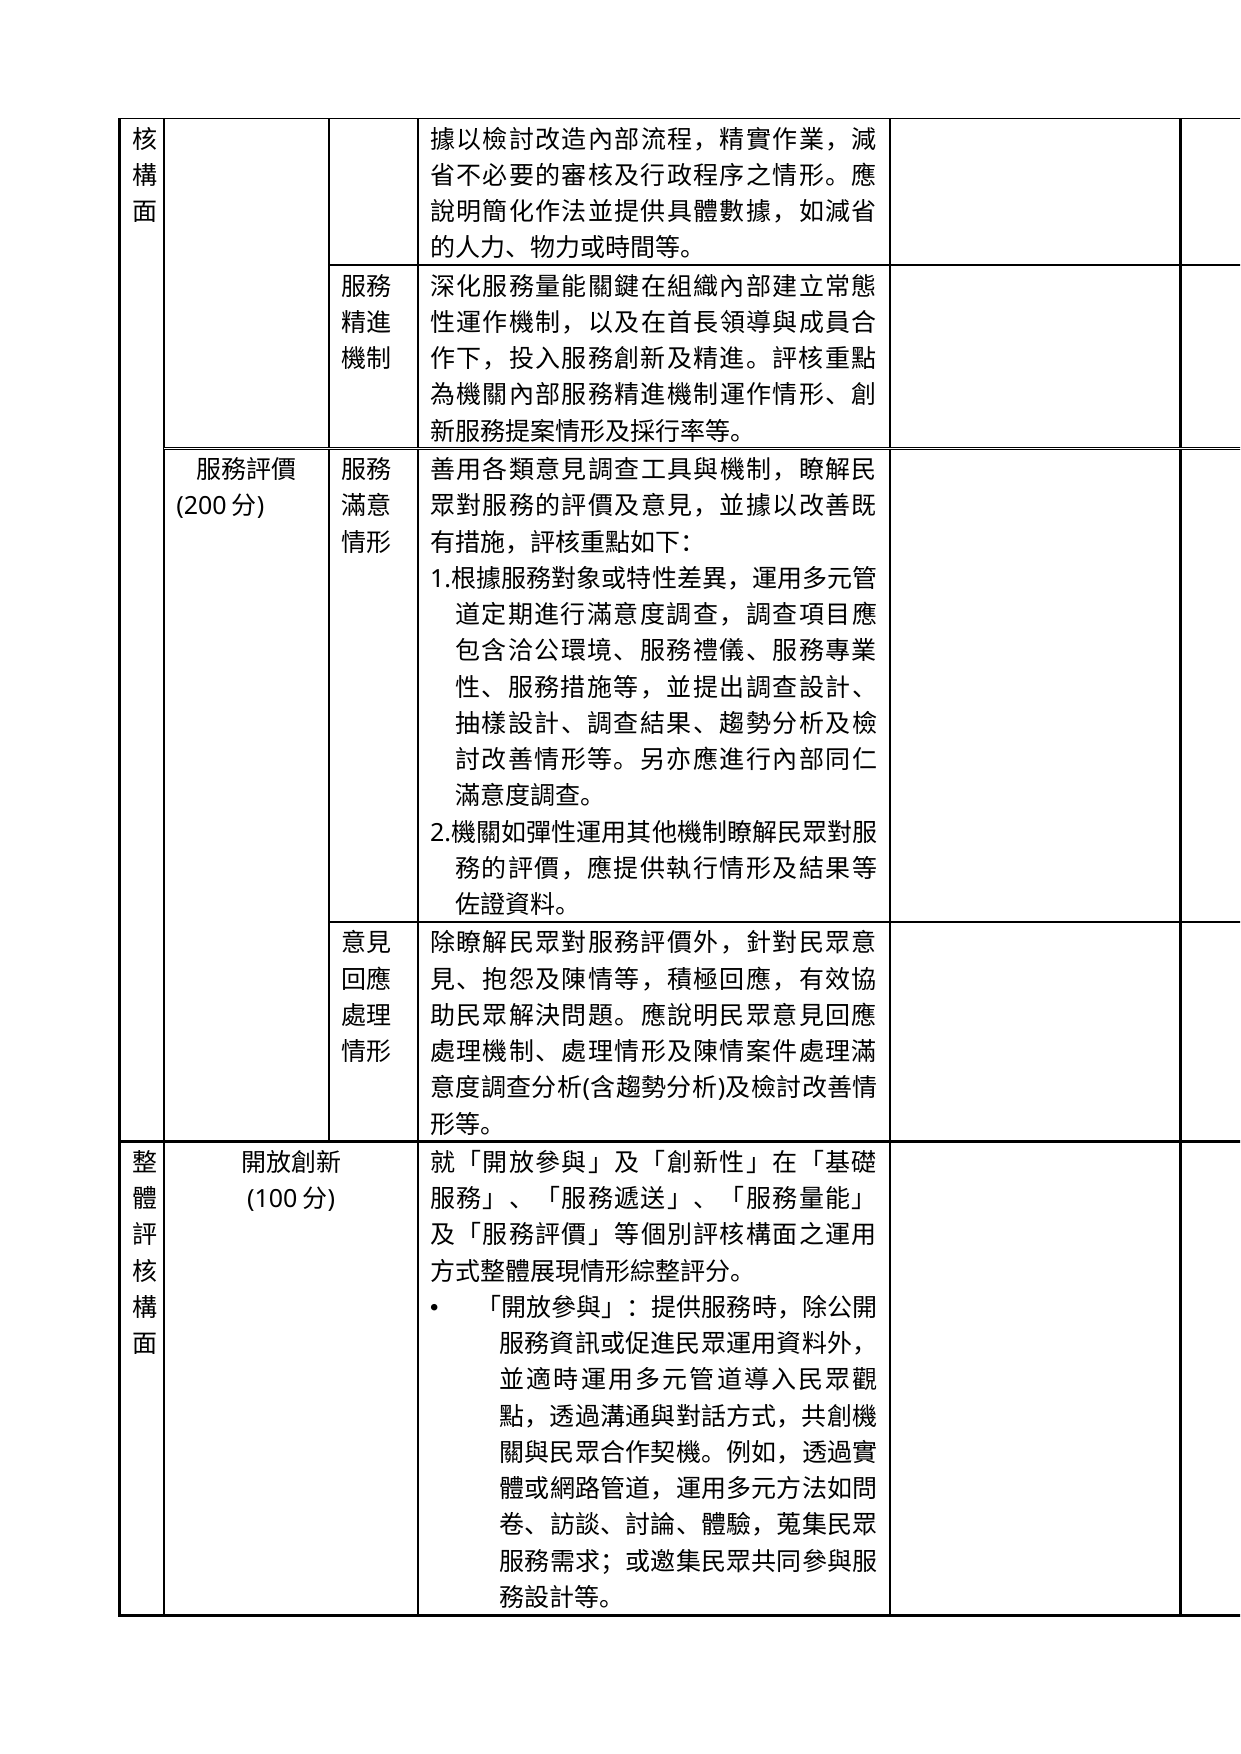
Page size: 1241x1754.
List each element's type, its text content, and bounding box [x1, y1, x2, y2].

table_cell 意見回應處理情形 [330, 923, 417, 1140]
table_cell [891, 923, 1179, 1140]
table_cell 服務精進機制 [330, 266, 417, 447]
table_cell [165, 119, 328, 447]
table_cell 善用各類意見調查工具與機制，瞭解民眾對服務的評價及意見，並據以改善既有措施，評核重點如下： 1.根據服務對象或特性差異，運用多元管道定期進行滿意度調查，調查項目應包含洽公環境、服務禮儀、服務專業性、服務措施等，並提出調查設計、抽樣設計、調查結果、趨勢分析及檢討改善情形等。另亦應進行內部同仁滿意度調查。 2.機關如彈性運用其他機制瞭解民眾對服務的評價，應提供執行情形及結果等佐證資料。 [419, 450, 889, 921]
table_cell [1182, 266, 1240, 447]
table_cell 服務滿意情形 [330, 450, 417, 921]
table_cell [1182, 923, 1240, 1140]
table_cell [891, 266, 1179, 447]
table_cell 開放創新 (100分) [165, 1143, 417, 1614]
table_cell 就「開放參與」及「創新性」在「基礎服務」、「服務遞送」、「服務量能」及「服務評價」等個別評核構面之運用方式整體展現情形綜整評分。 「開放參與」：提供服務時，除公開服務資訊或促進民眾運用資料外，並適時運用多元管道導入民眾觀點，透過溝通與對話方式，共創機關與民眾合作契機。例如，透過實體或網路管道，運用多元方法如問卷、訪談、討論、體驗，蒐集民眾服務需求；或邀集民眾共同參與服務設計等。 「創新性」：就核心業務規劃服務作法或措施時，提出有別於現行服務的想法或方式，並對服務對象具有實質效益。例如，在服務遞送構面，可運用資通訊科技、跨單位及跨機關服務流程整合、政府資訊資源共用共享、公私協力或引進民間資源等作法，以提高服務便捷度、可近性或優化服務等。 [419, 1143, 889, 1614]
table_cell [891, 119, 1179, 264]
table_cell [891, 450, 1179, 921]
table_cell [891, 1143, 1179, 1614]
table_cell 整體評核構面 [121, 1143, 163, 1614]
table_cell 除瞭解民眾對服務評價外，針對民眾意見、抱怨及陳情等，積極回應，有效協助民眾解決問題。應說明民眾意見回應處理機制、處理情形及陳情案件處理滿意度調查分析(含趨勢分析)及檢討改善情形等。 [419, 923, 889, 1140]
table_cell [1182, 450, 1240, 921]
table_cell 服務評價 (200分) [165, 450, 328, 1140]
table_cell [330, 119, 417, 264]
table_cell 深化服務量能關鍵在組織內部建立常態性運作機制，以及在首長領導與成員合作下，投入服務創新及精進。評核重點為機關內部服務精進機制運作情形、創新服務提案情形及採行率等。 [419, 266, 889, 447]
table_cell 據以檢討改造內部流程，精實作業，減省不必要的審核及行政程序之情形。應說明簡化作法並提供具體數據，如減省的人力、物力或時間等。 [419, 119, 889, 264]
table_cell 核構面 [121, 119, 163, 1140]
table_cell [1182, 1143, 1240, 1614]
table_cell [1182, 119, 1240, 264]
